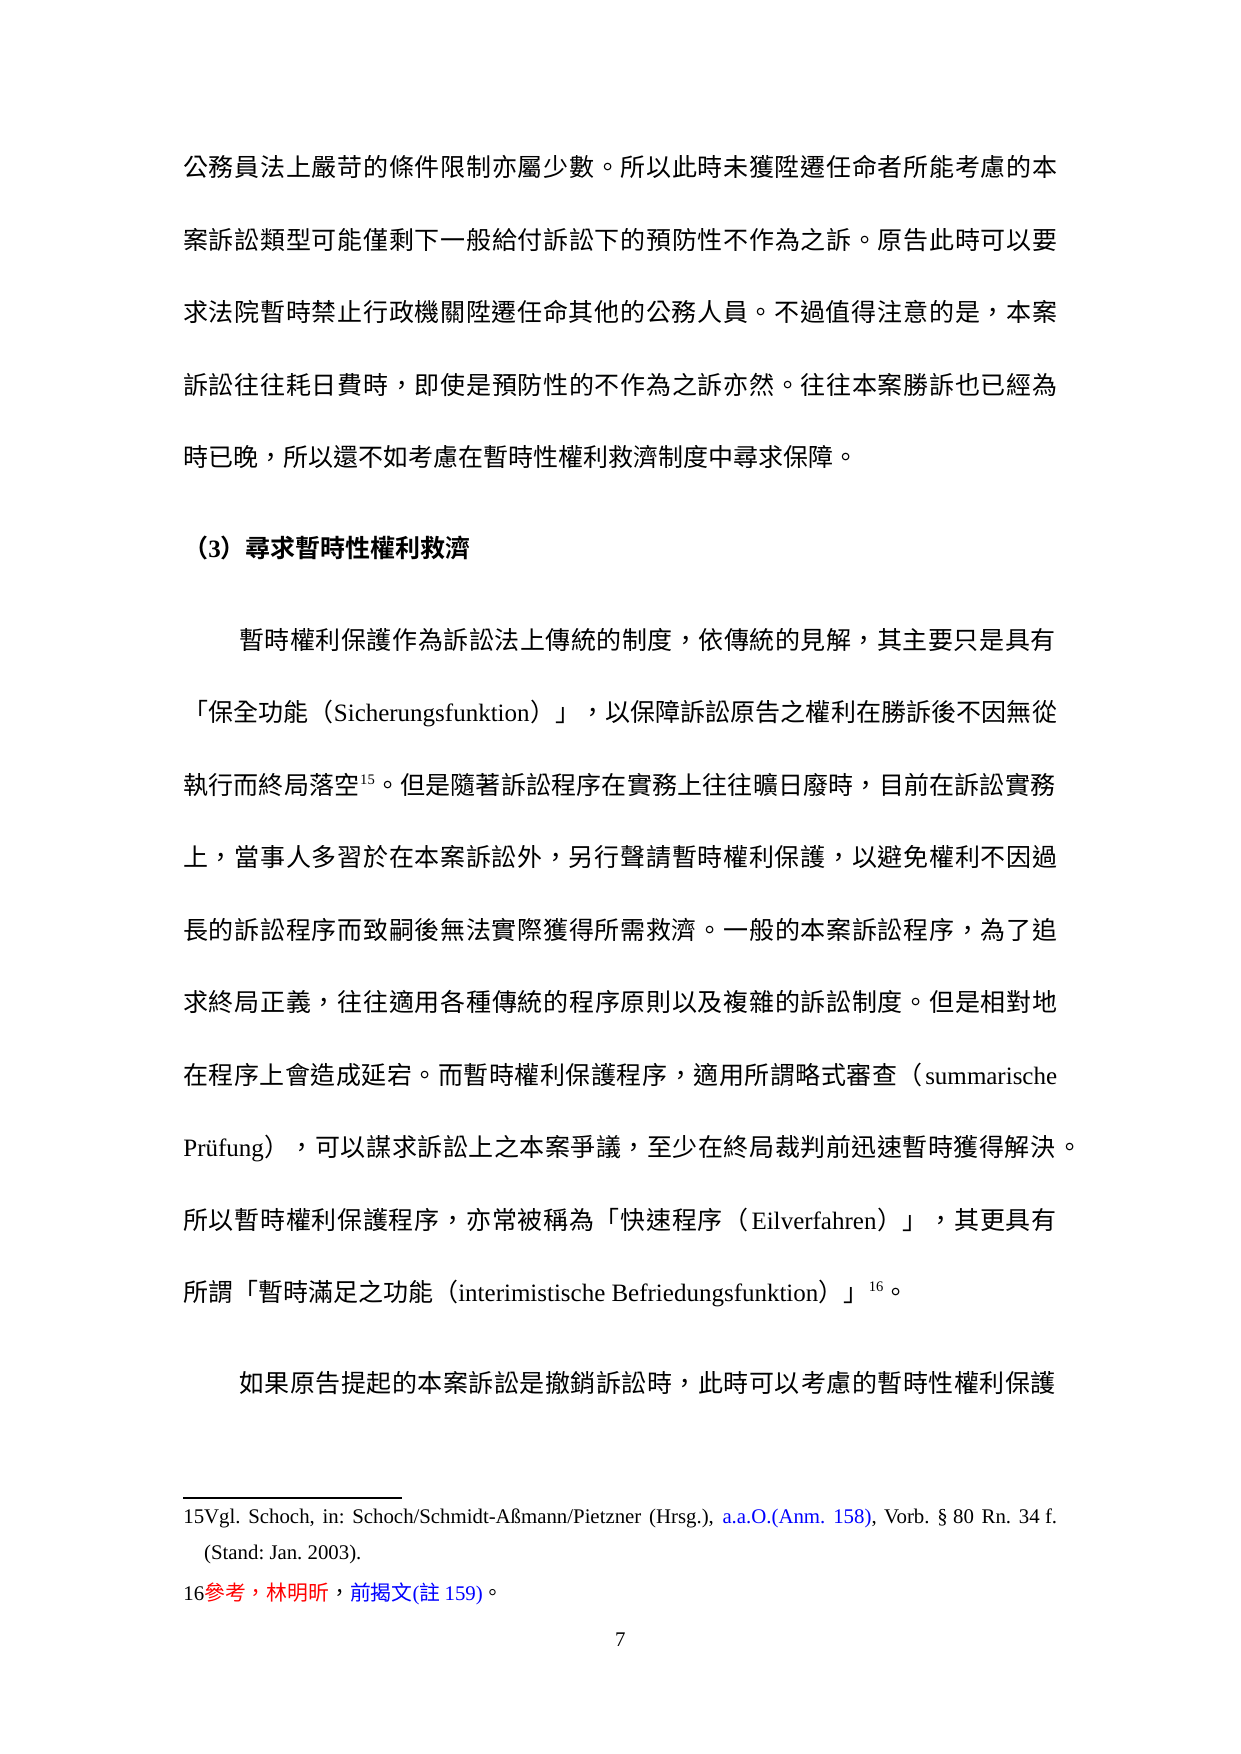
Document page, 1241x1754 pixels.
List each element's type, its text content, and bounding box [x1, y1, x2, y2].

text 公務員法上嚴苛的條件限制亦屬少數。所以此時未獲陞遷任命者所能考慮的本案訴訟類型可能僅剩下一般給付訴訟下的預防性不作為之訴。原告此時可以要求法院暫時禁止行政機關陞遷任命其他的公務人員。不過值得注意的是，本案訴訟往往耗日費時，即使是預防性的不作為之訴亦然。往往本案勝訴也已經為時已晚，所以還不如考慮在暫時性權利救濟制度中尋求保障。 [183, 148, 1057, 474]
text Vgl. Schoch, in: Schoch/Schmidt-Aßmann/Pietzner (Hrsg.), a.a.O.(Anm. 158), Vorb. § 80 Rn. 34 f. (Stand: Jan. 2003). [183, 1504, 1057, 1564]
text 如果原告提起的本案訴訟是撤銷訴訟時，此時可以考慮的暫時性權利保護 [183, 1364, 1057, 1400]
text （3）尋求暫時性權利救濟 [183, 529, 1057, 565]
text 參考，林明昕，前揭文(註159)。 [183, 1576, 1057, 1606]
text 暫時權利保護作為訴訟法上傳統的制度，依傳統的見解，其主要只是具有「保全功能（Sicherungsfunktion）」，以保障訴訟原告之權利在勝訴後不因無從執行而終局落空。但是隨著訴訟程序在實務上往往曠日廢時，目前在訴訟實務上，當事人多習於在本案訴訟外，另行聲請暫時權利保護，以避免權利不因過長的訴訟程序而致嗣後無法實際獲得所需救濟。一般的本案訴訟程序，為了追求終局正義，往往適用各種傳統的程序原則以及複雜的訴訟制度。但是相對地在程序上會造成延宕。而暫時權利保護程序，適用所謂略式審查（summarische Prüfung），可以謀求訴訟上之本案爭議，至少在終局裁判前迅速暫時獲得解決。所以暫時權利保護程序，亦常被稱為「快速程序（Eilverfahren）」，其更具有所謂「暫時滿足之功能（interimistische Befriedungsfunktion）」。 [183, 620, 1057, 1309]
